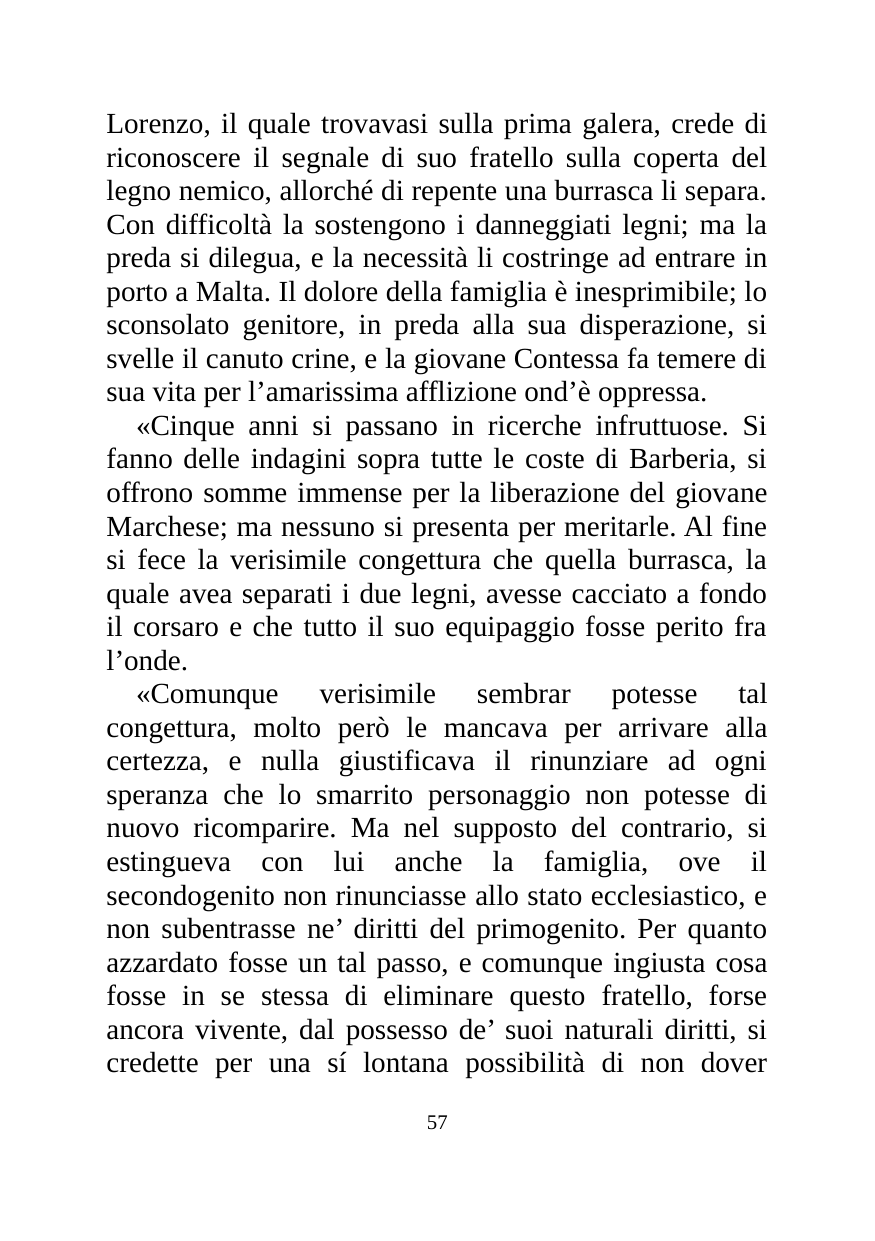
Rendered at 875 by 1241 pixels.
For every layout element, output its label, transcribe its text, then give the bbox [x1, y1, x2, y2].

text «Comunque verisimile sembrar potesse tal congettura, molto però le mancava per arrivare alla certezza, e nulla giustificava il rinunziare ad ogni speranza che lo smarrito personaggio non potesse di nuovo ricomparire. Ma nel supposto del contrario, si estingueva con lui anche la famiglia, ove il secondogenito non rinunciasse allo stato ecclesiastico, e non subentrasse ne’ diritti del primogenito. Per quanto azzardato fosse un tal passo, e comunque ingiusta cosa fosse in se stessa di eliminare questo fratello, forse ancora vivente, dal possesso de’ suoi naturali diritti, si credette per una sí lontana possibilità di non dover [106, 676, 768, 1079]
text Lorenzo, il quale trovavasi sulla prima galera, crede di riconoscere il segnale di suo fratello sulla coperta del legno nemico, allorché di repente una burrasca li separa. Con difficoltà la sostengono i danneggiati legni; ma la preda si dilegua, e la necessità li costringe ad entrare in porto a Malta. Il dolore della famiglia è inesprimibile; lo sconsolato genitore, in preda alla sua disperazione, si svelle il canuto crine, e la giovane Contessa fa temere di sua vita per l’amarissima afflizione ond’è oppressa. [106, 106, 768, 408]
text «Cinque anni si passano in ricerche infruttuose. Si fanno delle indagini sopra tutte le coste di Barberia, si offrono somme immense per la liberazione del giovane Marchese; ma nessuno si presenta per meritarle. Al fine si fece la verisimile congettura che quella burrasca, la quale avea separati i due legni, avesse cacciato a fondo il corsaro e che tutto il suo equipaggio fosse perito fra l’onde. [106, 408, 768, 676]
